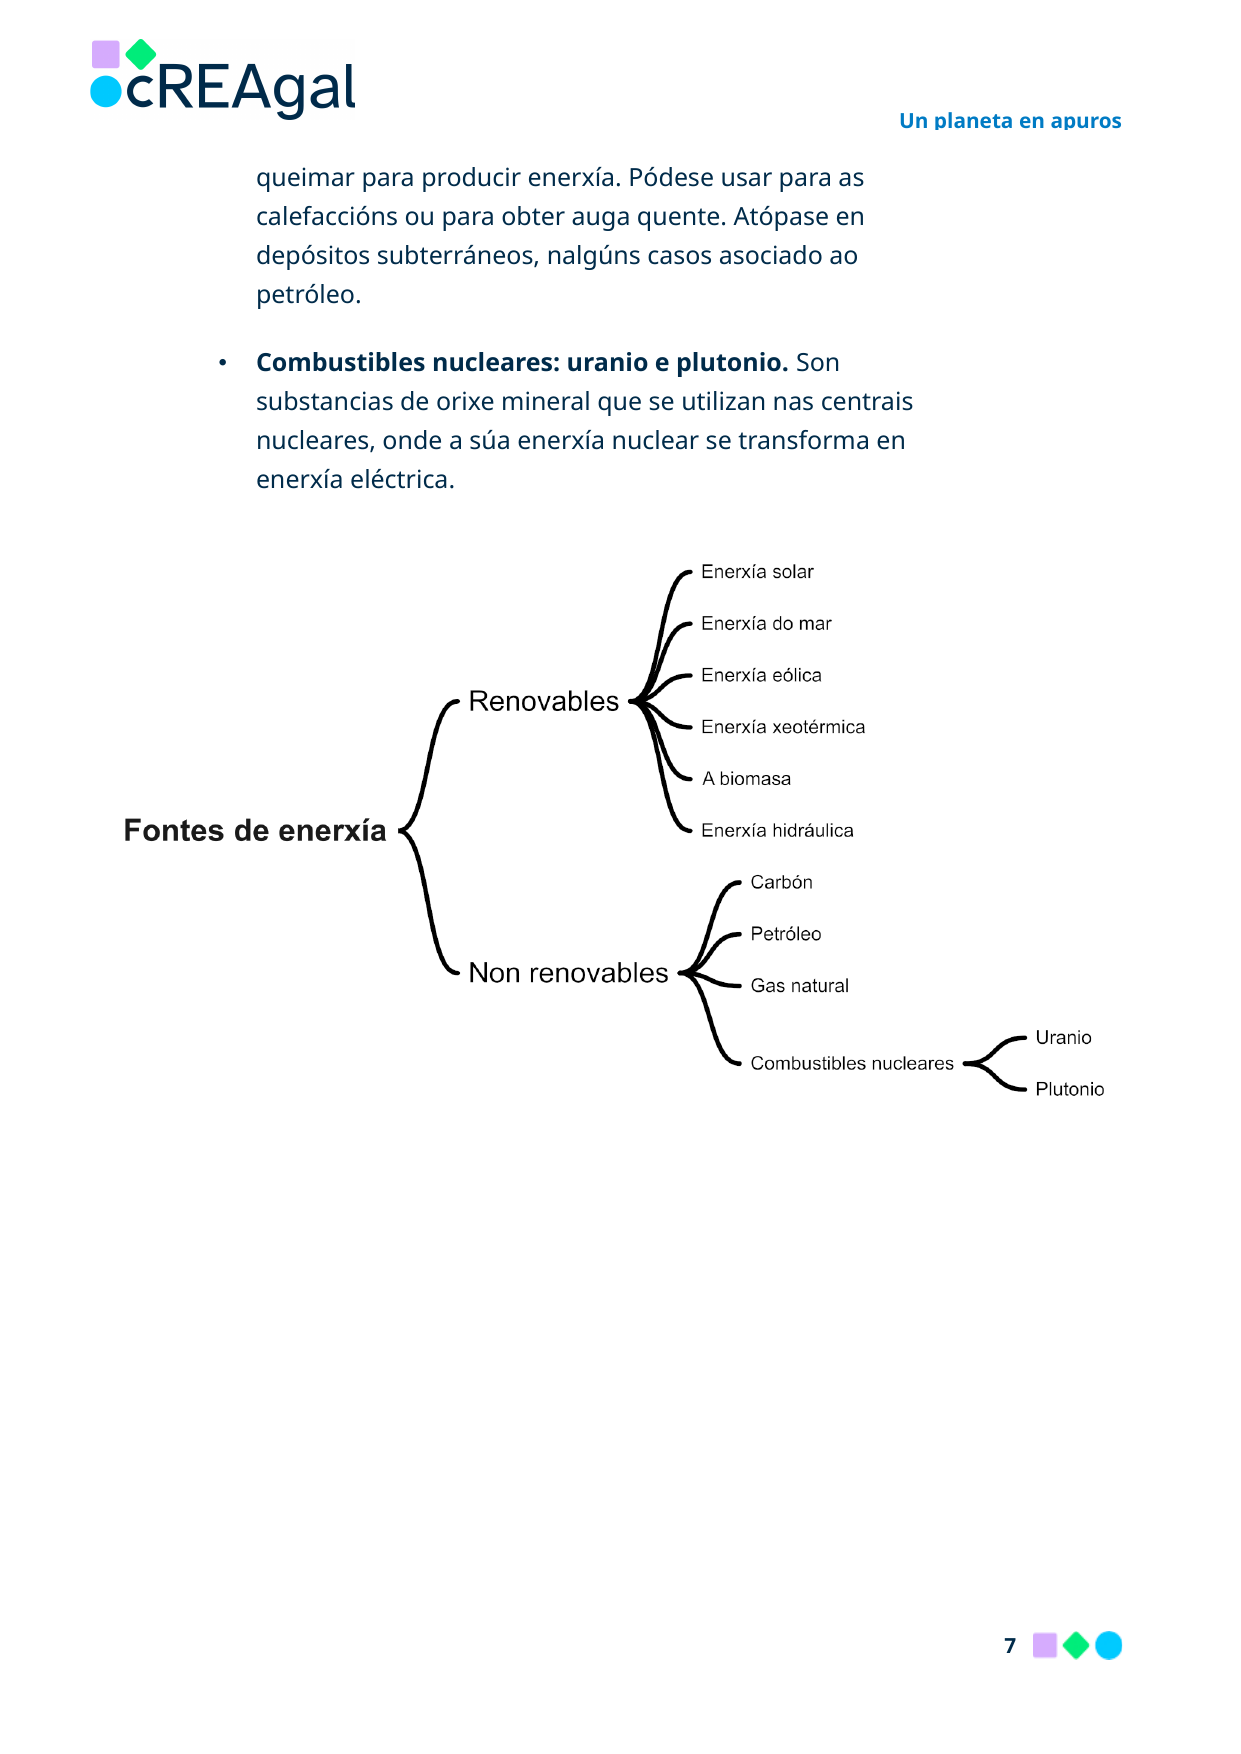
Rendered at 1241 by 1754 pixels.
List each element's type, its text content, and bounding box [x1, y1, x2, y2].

picture [112, 553, 1117, 1108]
table_cell queimar para producir enerxía. Pódese usar para as calefaccións ou para obter auga quente. Atópase en depósitos subterráneos, nalgúns casos asociado ao petróleo. [181, 142, 938, 327]
picture [1033, 1631, 1123, 1660]
table_cell [938, 142, 1122, 327]
table_cell [938, 327, 1122, 512]
picture [90, 39, 355, 120]
table_cell Combustibles nucleares: uranio e plutonio. Son substancias de orixe mineral que se utilizan nas centrais nucleares, onde a súa enerxía nuclear se transforma en enerxía eléctrica. [181, 327, 938, 512]
